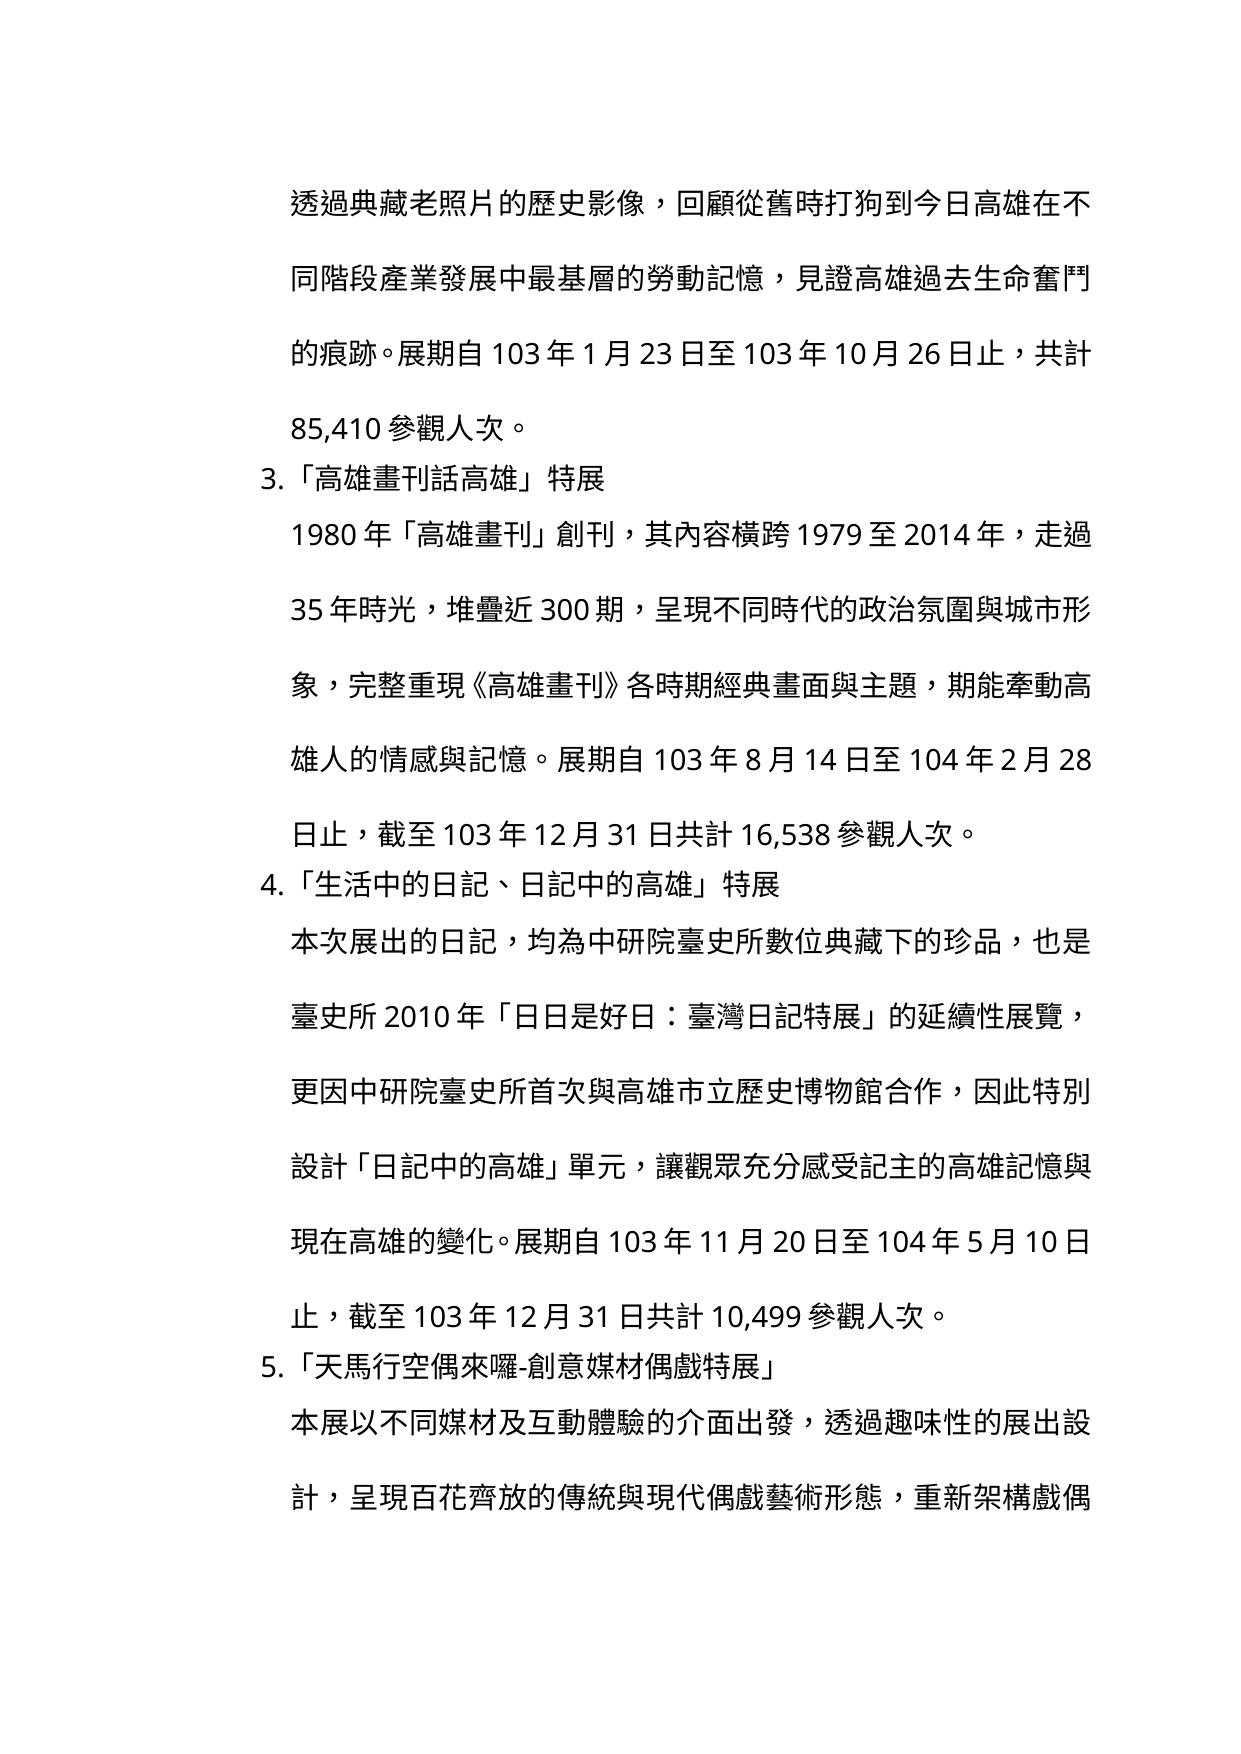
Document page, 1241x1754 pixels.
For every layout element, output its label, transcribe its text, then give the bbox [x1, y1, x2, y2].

text 5.「天馬行空偶來囉-創意媒材偶戲特展」 [260, 1352, 1092, 1383]
text 4.「生活中的日記、日記中的高雄」特展 [260, 871, 1092, 902]
text 本展以不同媒材及互動體驗的介面出發，透過趣味性的展出設計，呈現百花齊放的傳統與現代偶戲藝術形態，重新架構戲偶 [290, 1383, 1092, 1533]
text 1980年「高雄畫刊」創刊，其內容橫跨1979至2014年，走過35年時光，堆疊近300期，呈現不同時代的政治氛圍與城市形象，完整重現《高雄畫刊》各時期經典畫面與主題，期能牽動高雄人的情感與記憶。展期自103年8月14日至104年2月28日止，截至103年12月31日共計16,538參觀人次。 [290, 496, 1092, 871]
text 3.「高雄畫刊話高雄」特展 [260, 464, 1092, 496]
text 透過典藏老照片的歷史影像，回顧從舊時打狗到今日高雄在不同階段產業發展中最基層的勞動記憶，見證高雄過去生命奮鬥的痕跡。展期自103年1月23日至103年10月26日止，共計85,410參觀人次。 [290, 164, 1092, 464]
text 本次展出的日記，均為中研院臺史所數位典藏下的珍品，也是臺史所2010年「日日是好日：臺灣日記特展」的延續性展覽，更因中研院臺史所首次與高雄市立歷史博物館合作，因此特別設計「日記中的高雄」單元，讓觀眾充分感受記主的高雄記憶與現在高雄的變化。展期自103年11月20日至104年5月10日止，截至103年12月31日共計10,499參觀人次。 [290, 902, 1092, 1352]
